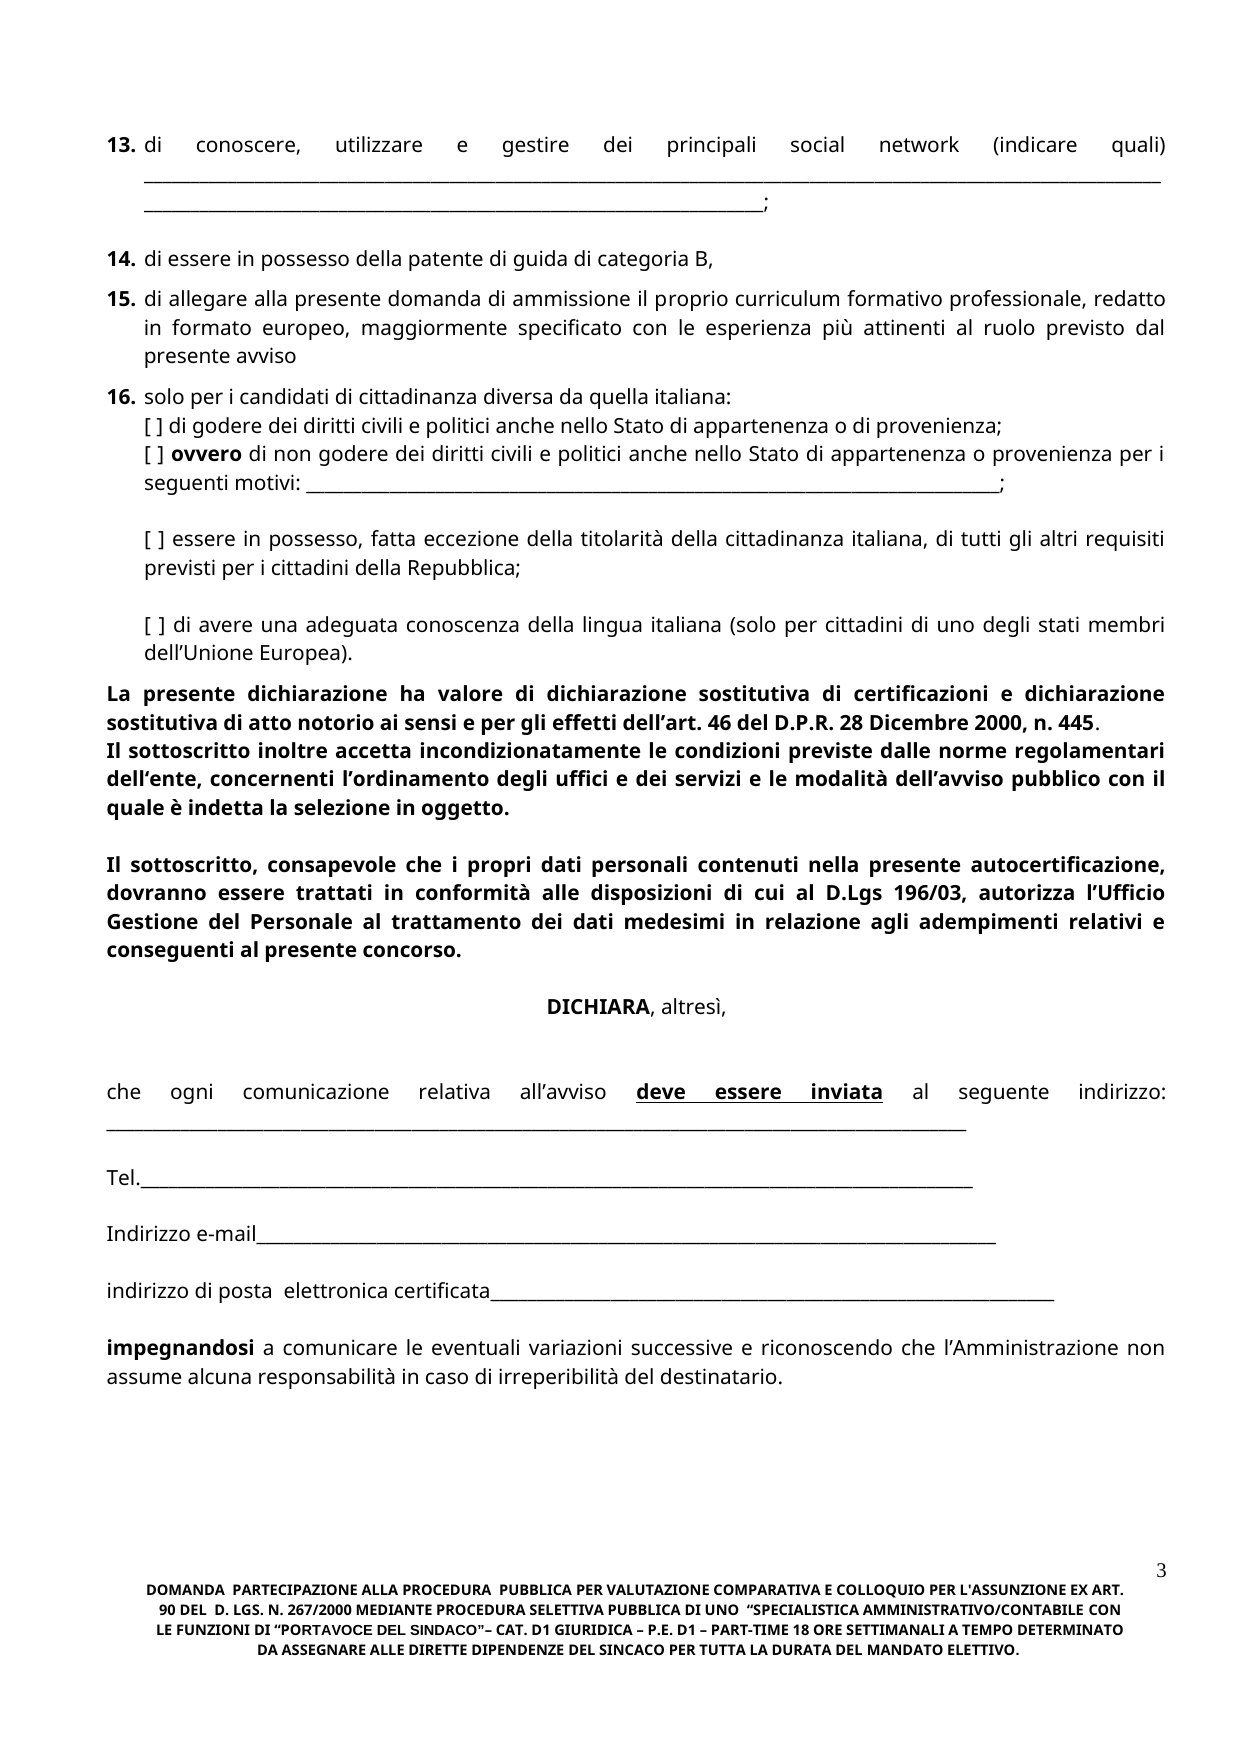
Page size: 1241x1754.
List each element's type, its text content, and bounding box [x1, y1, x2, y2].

text [ ] di avere una adeguata conoscenza della lingua italiana (solo per cittadini di uno degli stati membri dell’Unione Europea). [144, 610, 1167, 667]
text La presente dichiarazione ha valore di dichiarazione sostitutiva di certificazioni e dichiarazione sostitutiva di atto notorio ai sensi e per gli effetti dell’art. 46 del D.P.R. 28 Dicembre 2000, n. 445. [106, 679, 1167, 736]
text impegnandosi a comunicare le eventuali variazioni successive e riconoscendo che l’Amministrazione non assume alcuna responsabilità in caso di irreperibilità del destinatario. [106, 1333, 1167, 1390]
text Tel.__________________________________________________________________________________________ [106, 1163, 1167, 1191]
text Indirizzo e-mail________________________________________________________________________________ [106, 1219, 1167, 1248]
list di conoscere, utilizzare e gestire dei principali social network (indicare quali) _________________________________________________________________________________________________________________________________________________________________________________; [106, 130, 1167, 215]
text DICHIARA, altresì, [106, 992, 1167, 1021]
list di allegare alla presente domanda di ammissione il proprio curriculum formativo professionale, redatto in formato europeo, maggiormente specificato con le esperienza più attinenti al ruolo previsto dal presente avviso [106, 284, 1167, 370]
list solo per i candidati di cittadinanza diversa da quella italiana: [106, 382, 1167, 411]
text indirizzo di posta elettronica certificata_____________________________________________________________ [106, 1276, 1167, 1305]
text Il sottoscritto, consapevole che i propri dati personali contenuti nella presente autocertificazione, dovranno essere trattati in conformità alle disposizioni di cui al D.Lgs 196/03, autorizza l’Ufficio Gestione del Personale al trattamento dei dati medesimi in relazione agli adempimenti relativi e conseguenti al presente concorso. [106, 850, 1167, 964]
list di essere in possesso della patente di guida di categoria B, [106, 244, 1167, 272]
text Il sottoscritto inoltre accetta incondizionatamente le condizioni previste dalle norme regolamentari dell‘ente, concernenti l’ordinamento degli uffici e dei servizi e le modalità dell’avviso pubblico con il quale è indetta la selezione in oggetto. [106, 736, 1167, 821]
text [ ] di godere dei diritti civili e politici anche nello Stato di appartenenza o di provenienza; [144, 411, 1167, 439]
text [ ] ovvero di non godere dei diritti civili e politici anche nello Stato di appartenenza o provenienza per i seguenti motivi: ___________________________________________________________________________; [144, 439, 1167, 496]
text che ogni comunicazione relativa all’avviso deve essere inviata al seguente indirizzo: _____________________________________________________________________________________________ [106, 1077, 1167, 1134]
text [ ] essere in possesso, fatta eccezione della titolarità della cittadinanza italiana, di tutti gli altri requisiti previsti per i cittadini della Repubblica; [144, 524, 1167, 581]
